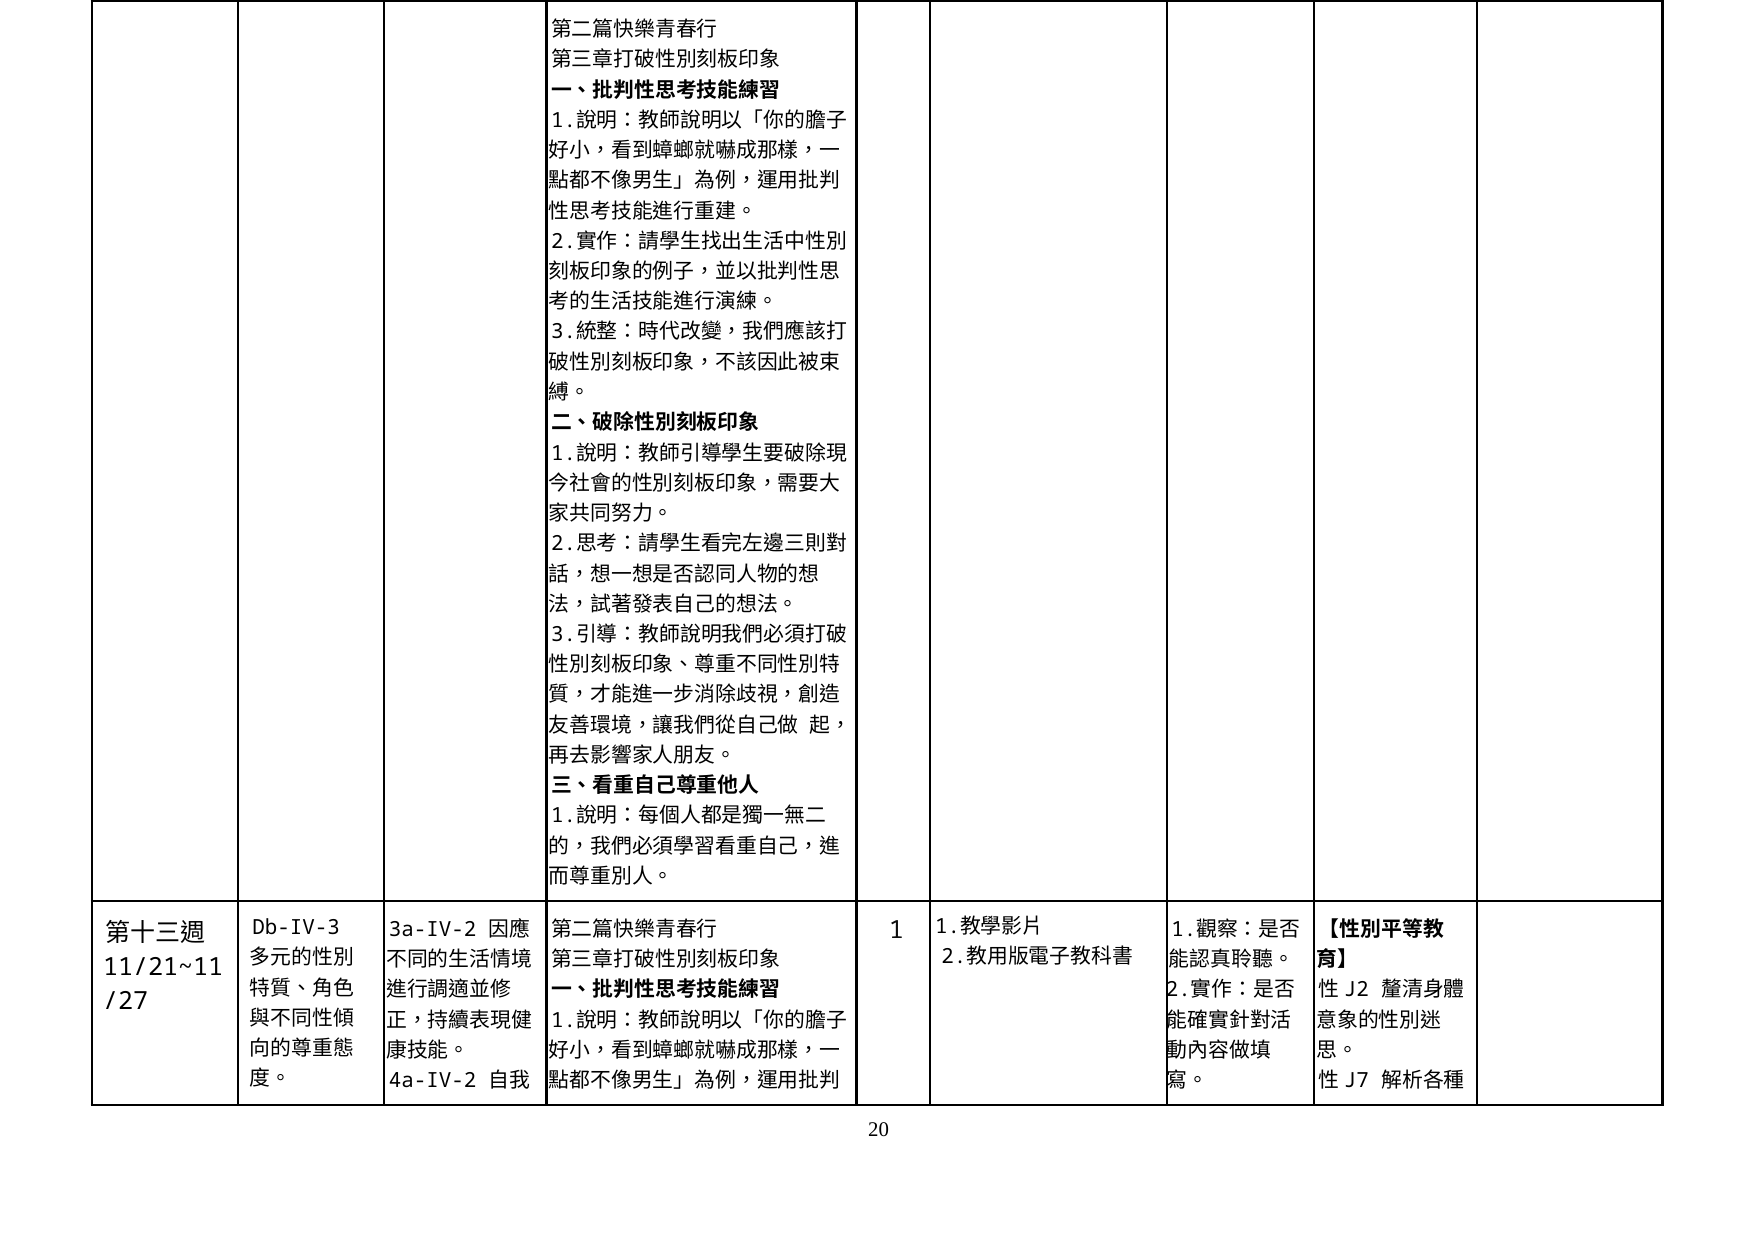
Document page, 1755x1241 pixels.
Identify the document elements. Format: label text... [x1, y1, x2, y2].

table_cell 3a-IV-2 因應不同的生活情境進行調適並修正，持續表現健康技能。 4a-IV-2 自我 [385, 902, 545, 1104]
table_cell 1 [858, 902, 929, 1104]
table_cell 【性別平等教育】 性J2 釐清身體意象的性別迷思。 性J7 解析各種 [1315, 902, 1476, 1104]
table_cell [385, 2, 545, 900]
table_cell [1478, 902, 1661, 1104]
table_cell [1478, 2, 1661, 900]
table_cell Db-IV-3 多元的性別特質、角色與不同性傾向的尊重態度。 [239, 902, 383, 1104]
table_cell [1168, 2, 1313, 900]
table_cell 第十三週11/21~11/27 [93, 902, 237, 1104]
table_cell [1315, 2, 1476, 900]
table_cell 第二篇快樂青春行 第三章打破性別刻板印象 一、批判性思考技能練習 1.說明：教師說明以「你的膽子好小，看到蟑螂就嚇成那樣，一點都不像男生」為例，運用批判性思考技能進行重建。 2.實作：請學生找出生活中性別刻板印象的例子，並以批判性思考的生活技能進行演練。 3.統整：時代改變，我們應該打破性別刻板印象，不該因此被束縛。 二、破除性別刻板印象 1.說明：教師引導學生要破除現今社會的性別刻板印象，需要大家共同努力。 2.思考：請學生看完左邊三則對話，想一想是否認同人物的想法，試著發表自己的想法。 3.引導：教師說明我們必須打破性別刻板印象、尊重不同性別特質，才能進一步消除歧視，創造友善環境，讓我們從自己做 起，再去影響家人朋友。 三、看重自己尊重他人 1.說明：每個人都是獨一無二的，我們必須學習看重自己，進而尊重別人。 [548, 2, 855, 900]
table_cell [239, 2, 383, 900]
table_cell 第二篇快樂青春行 第三章打破性別刻板印象 一、批判性思考技能練習 1.說明：教師說明以「你的膽子好小，看到蟑螂就嚇成那樣，一點都不像男生」為例，運用批判 [548, 902, 855, 1104]
table_cell 1.觀察：是否能認真聆聽。 2.實作：是否能確實針對活動內容做填寫。 [1168, 902, 1313, 1104]
table_cell [858, 2, 929, 900]
table_cell 1.教學影片 2.教用版電子教科書 [931, 902, 1166, 1104]
table_cell [931, 2, 1166, 900]
table_cell [93, 2, 237, 900]
